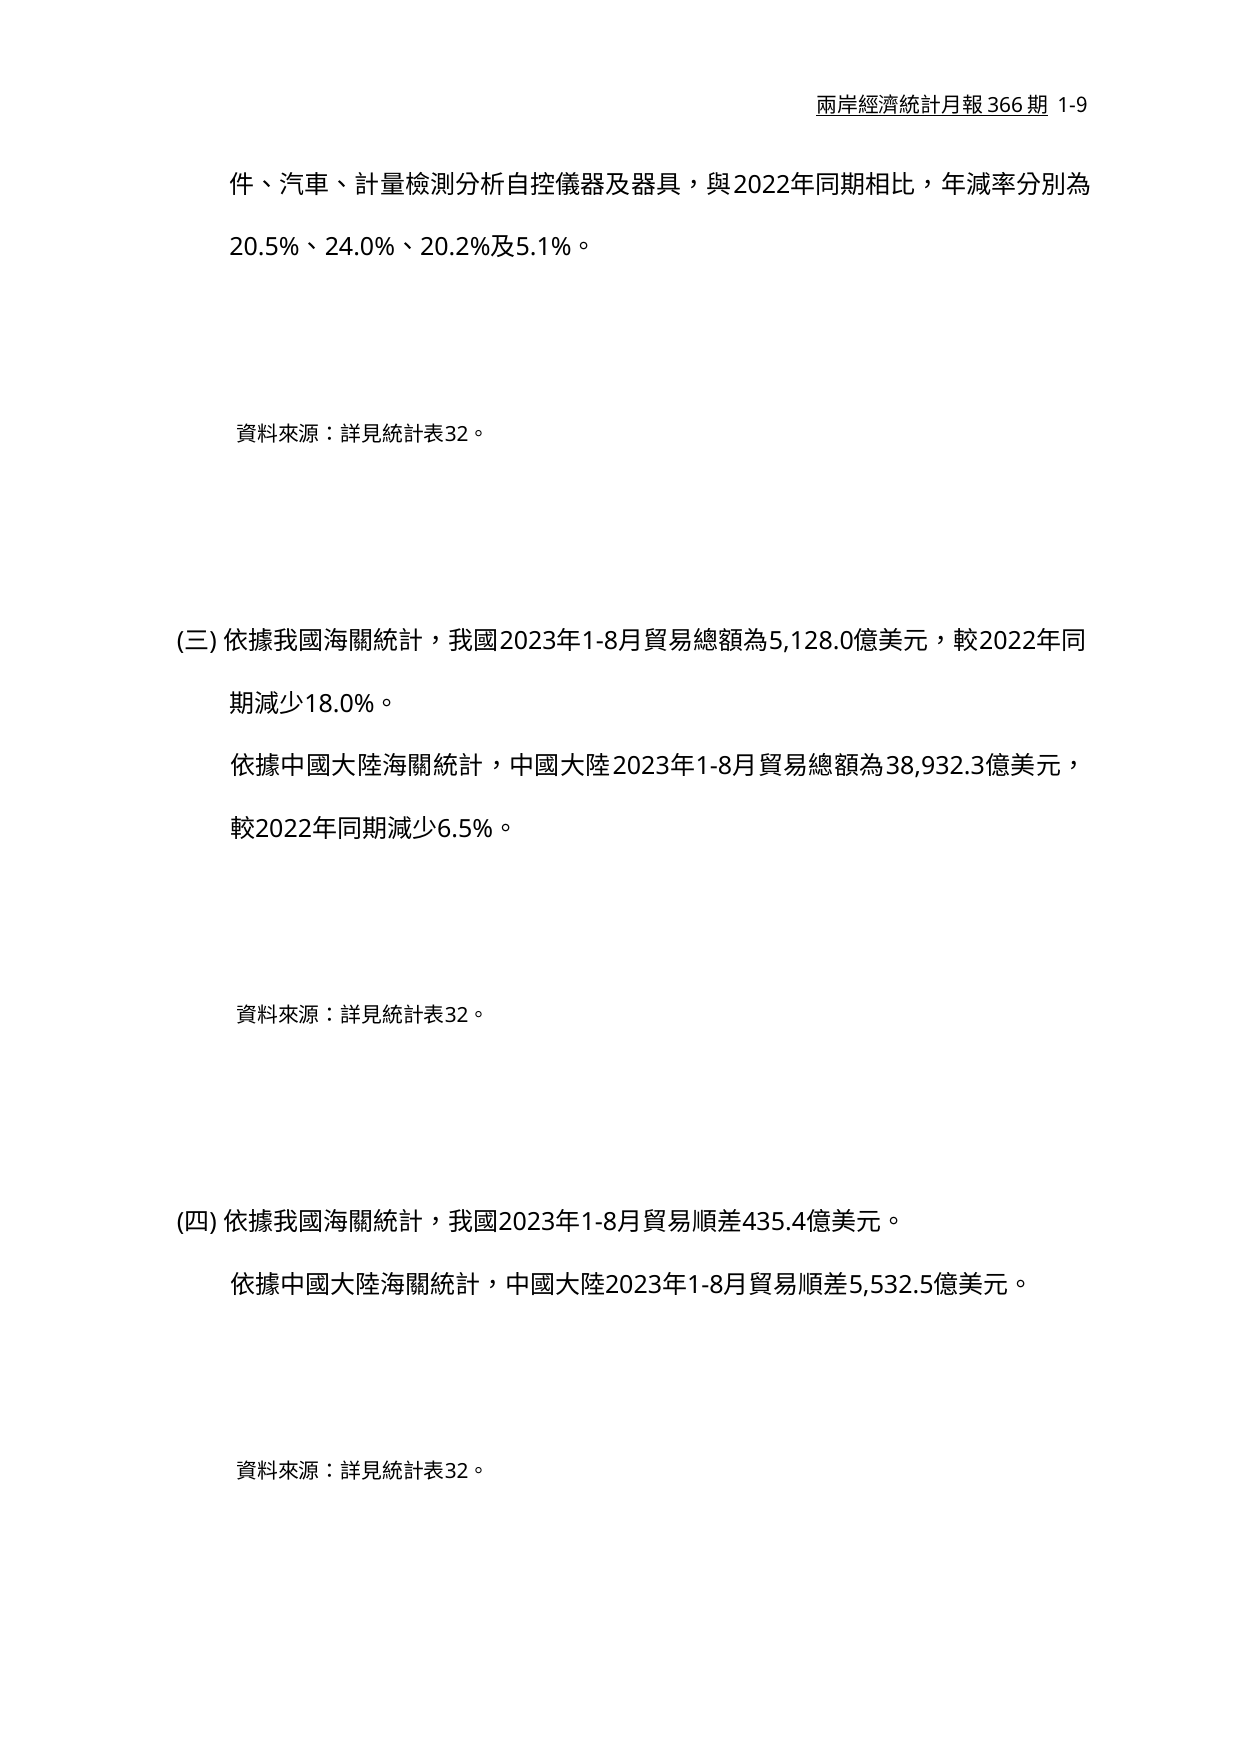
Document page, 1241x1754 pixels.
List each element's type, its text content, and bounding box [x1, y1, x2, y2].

text 資料來源：詳見統計表32。 [177, 972, 1087, 1034]
text 依據中國大陸海關統計，中國大陸2023年1-8月貿易總額為38,932.3億美元，較2022年同期減少6.5%。 [230, 722, 1087, 847]
text 件、汽車、計量檢測分析自控儀器及器具，與2022年同期相比，年減率分別為20.5%、24.0%、20.2%及5.1%。 [177, 141, 1093, 266]
text (三) 依據我國海關統計，我國2023年1-8月貿易總額為5,128.0億美元，較2022年同期減少18.0%。 [177, 597, 1087, 722]
text 資料來源：詳見統計表32。 [177, 1428, 1087, 1491]
text (四) 依據我國海關統計，我國2023年1-8月貿易順差435.4億美元。 [177, 1178, 1087, 1241]
text 資料來源：詳見統計表32。 [177, 391, 1087, 453]
text 依據中國大陸海關統計，中國大陸2023年1-8月貿易順差5,532.5億美元。 [230, 1241, 1087, 1303]
